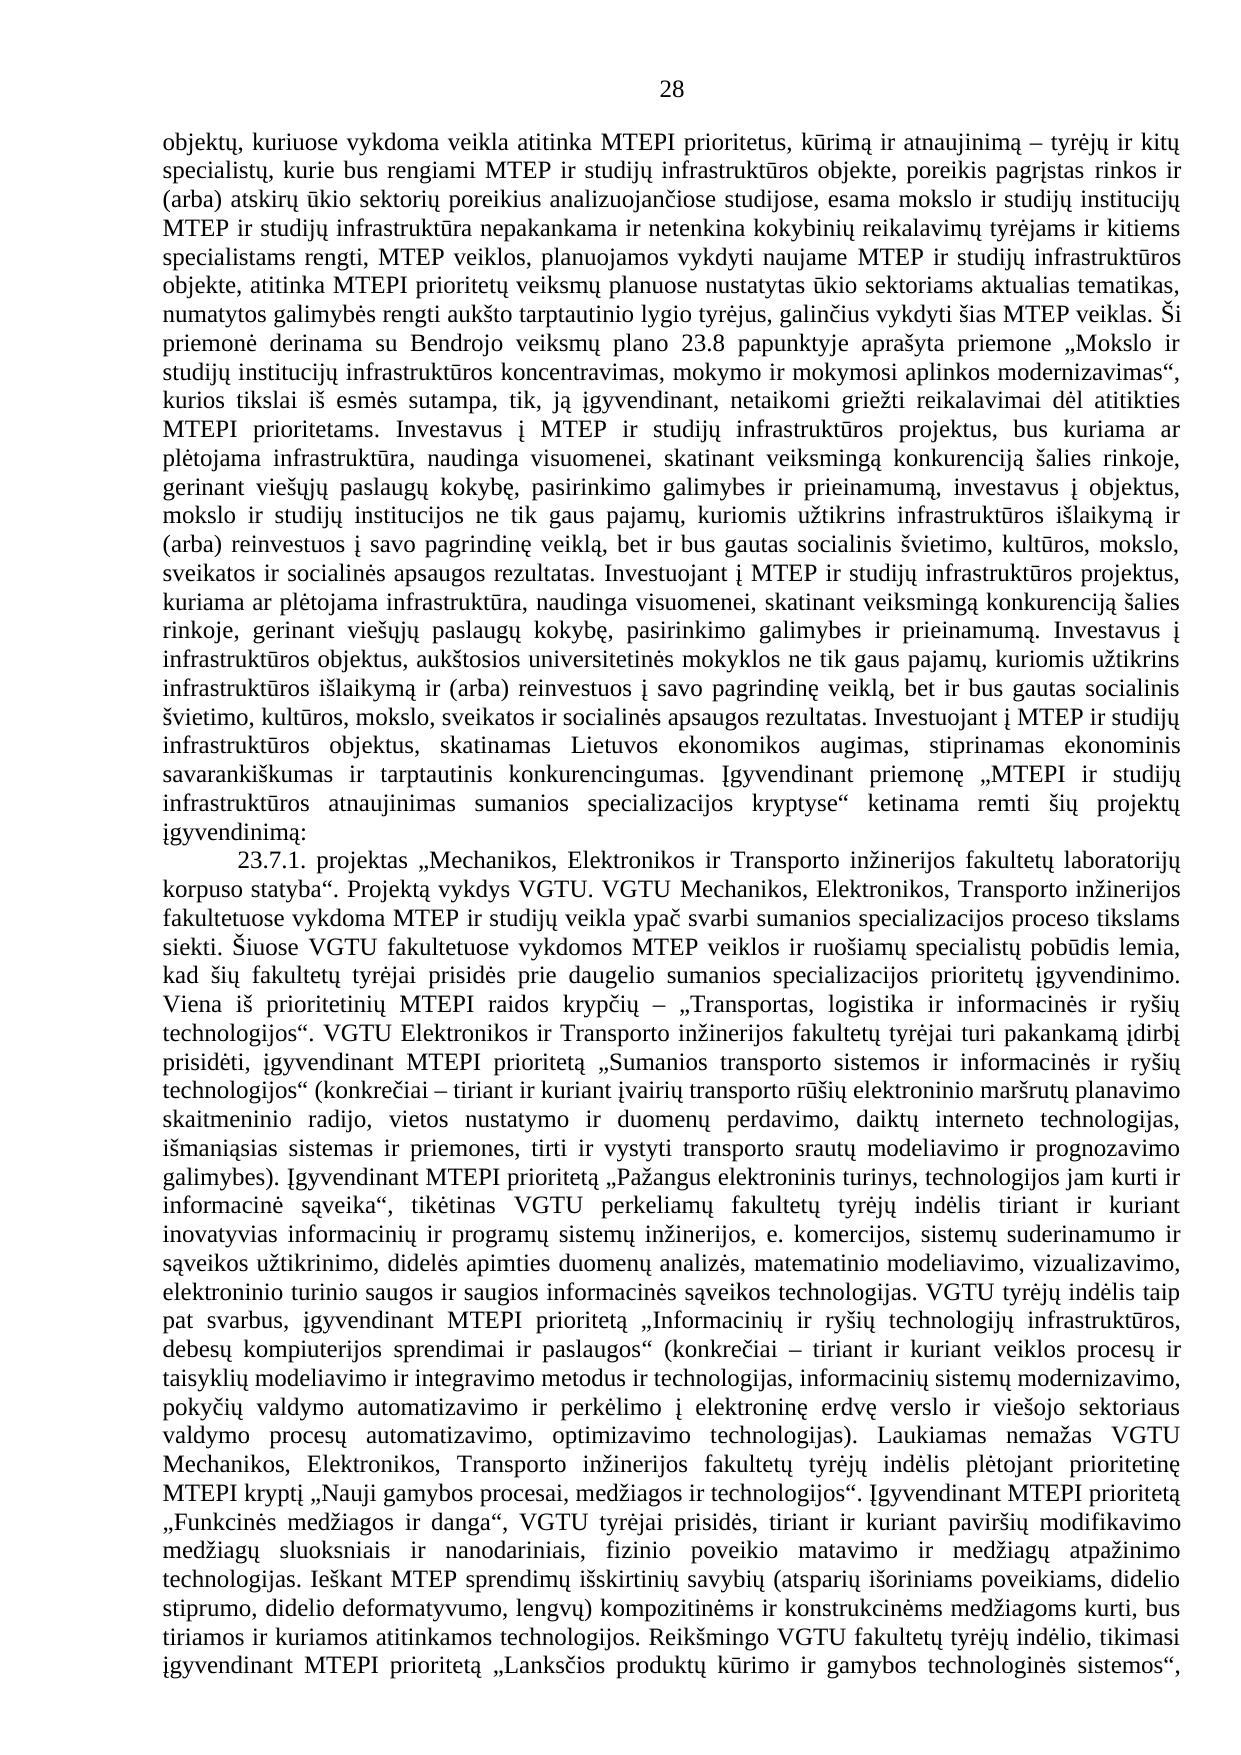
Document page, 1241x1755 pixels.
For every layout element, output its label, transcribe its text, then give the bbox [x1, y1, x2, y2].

text 23.7.1. projektas „Mechanikos, Elektronikos ir Transporto inžinerijos fakultetų laboratorijų korpuso statyba“. Projektą vykdys VGTU. VGTU Mechanikos, Elektronikos, Transporto inžinerijos fakultetuose vykdoma MTEP ir studijų veikla ypač svarbi sumanios specializacijos proceso tikslams siekti. Šiuose VGTU fakultetuose vykdomos MTEP veiklos ir ruošiamų specialistų pobūdis lemia, kad šių fakultetų tyrėjai prisidės prie daugelio sumanios specializacijos prioritetų įgyvendinimo. Viena iš prioritetinių MTEPI raidos krypčių – „Transportas, logistika ir informacinės ir ryšių technologijos“. VGTU Elektronikos ir Transporto inžinerijos fakultetų tyrėjai turi pakankamą įdirbį prisidėti, įgyvendinant MTEPI prioritetą „Sumanios transporto sistemos ir informacinės ir ryšių technologijos“ (konkrečiai – tiriant ir kuriant įvairių transporto rūšių elektroninio maršrutų planavimo skaitmeninio radijo, vietos nustatymo ir duomenų perdavimo, daiktų interneto technologijas, išmaniąsias sistemas ir priemones, tirti ir vystyti transporto srautų modeliavimo ir prognozavimo galimybes). Įgyvendinant MTEPI prioritetą „Pažangus elektroninis turinys, technologijos jam kurti ir informacinė sąveika“, tikėtinas VGTU perkeliamų fakultetų tyrėjų indėlis tiriant ir kuriant inovatyvias informacinių ir programų sistemų inžinerijos, e. komercijos, sistemų suderinamumo ir sąveikos užtikrinimo, didelės apimties duomenų analizės, matematinio modeliavimo, vizualizavimo, elektroninio turinio saugos ir saugios informacinės sąveikos technologijas. VGTU tyrėjų indėlis taip pat svarbus, įgyvendinant MTEPI prioritetą „Informacinių ir ryšių technologijų infrastruktūros, debesų kompiuterijos sprendimai ir paslaugos“ (konkrečiai – tiriant ir kuriant veiklos procesų ir taisyklių modeliavimo ir integravimo metodus ir technologijas, informacinių sistemų modernizavimo, pokyčių valdymo automatizavimo ir perkėlimo į elektroninę erdvę verslo ir viešojo sektoriaus valdymo procesų automatizavimo, optimizavimo technologijas). Laukiamas nemažas VGTU Mechanikos, Elektronikos, Transporto inžinerijos fakultetų tyrėjų indėlis plėtojant prioritetinę MTEPI kryptį „Nauji gamybos procesai, medžiagos ir technologijos“. Įgyvendinant MTEPI prioritetą „Funkcinės medžiagos ir danga“, VGTU tyrėjai prisidės, tiriant ir kuriant paviršių modifikavimo medžiagų sluoksniais ir nanodariniais, fizinio poveikio matavimo ir medžiagų atpažinimo technologijas. Ieškant MTEP sprendimų išskirtinių savybių (atsparių išoriniams poveikiams, didelio stiprumo, didelio deformatyvumo, lengvų) kompozitinėms ir konstrukcinėms medžiagoms kurti, bus tiriamos ir kuriamos atitinkamos technologijos. Reikšmingo VGTU fakultetų tyrėjų indėlio, tikimasi įgyvendinant MTEPI prioritetą „Lanksčios produktų kūrimo ir gamybos technologinės sistemos“, [162, 845, 1181, 1679]
text objektų, kuriuose vykdoma veikla atitinka MTEPI prioritetus, kūrimą ir atnaujinimą – tyrėjų ir kitų specialistų, kurie bus rengiami MTEP ir studijų infrastruktūros objekte, poreikis pagrįstas rinkos ir (arba) atskirų ūkio sektorių poreikius analizuojančiose studijose, esama mokslo ir studijų institucijų MTEP ir studijų infrastruktūra nepakankama ir netenkina kokybinių reikalavimų tyrėjams ir kitiems specialistams rengti, MTEP veiklos, planuojamos vykdyti naujame MTEP ir studijų infrastruktūros objekte, atitinka MTEPI prioritetų veiksmų planuose nustatytas ūkio sektoriams aktualias tematikas, numatytos galimybės rengti aukšto tarptautinio lygio tyrėjus, galinčius vykdyti šias MTEP veiklas. Ši priemonė derinama su Bendrojo veiksmų plano 23.8 papunktyje aprašyta priemone „Mokslo ir studijų institucijų infrastruktūros koncentravimas, mokymo ir mokymosi aplinkos modernizavimas“, kurios tikslai iš esmės sutampa, tik, ją įgyvendinant, netaikomi griežti reikalavimai dėl atitikties MTEPI prioritetams. Investavus į MTEP ir studijų infrastruktūros projektus, bus kuriama ar plėtojama infrastruktūra, naudinga visuomenei, skatinant veiksmingą konkurenciją šalies rinkoje, gerinant viešųjų paslaugų kokybę, pasirinkimo galimybes ir prieinamumą, investavus į objektus, mokslo ir studijų institucijos ne tik gaus pajamų, kuriomis užtikrins infrastruktūros išlaikymą ir (arba) reinvestuos į savo pagrindinę veiklą, bet ir bus gautas socialinis švietimo, kultūros, mokslo, sveikatos ir socialinės apsaugos rezultatas. Investuojant į MTEP ir studijų infrastruktūros projektus, kuriama ar plėtojama infrastruktūra, naudinga visuomenei, skatinant veiksmingą konkurenciją šalies rinkoje, gerinant viešųjų paslaugų kokybę, pasirinkimo galimybes ir prieinamumą. Investavus į infrastruktūros objektus, aukštosios universitetinės mokyklos ne tik gaus pajamų, kuriomis užtikrins infrastruktūros išlaikymą ir (arba) reinvestuos į savo pagrindinę veiklą, bet ir bus gautas socialinis švietimo, kultūros, mokslo, sveikatos ir socialinės apsaugos rezultatas. Investuojant į MTEP ir studijų infrastruktūros objektus, skatinamas Lietuvos ekonomikos augimas, stiprinamas ekonominis savarankiškumas ir tarptautinis konkurencingumas. Įgyvendinant priemonę „MTEPI ir studijų infrastruktūros atnaujinimas sumanios specializacijos kryptyse“ ketinama remti šių projektų įgyvendinimą: [162, 127, 1181, 845]
